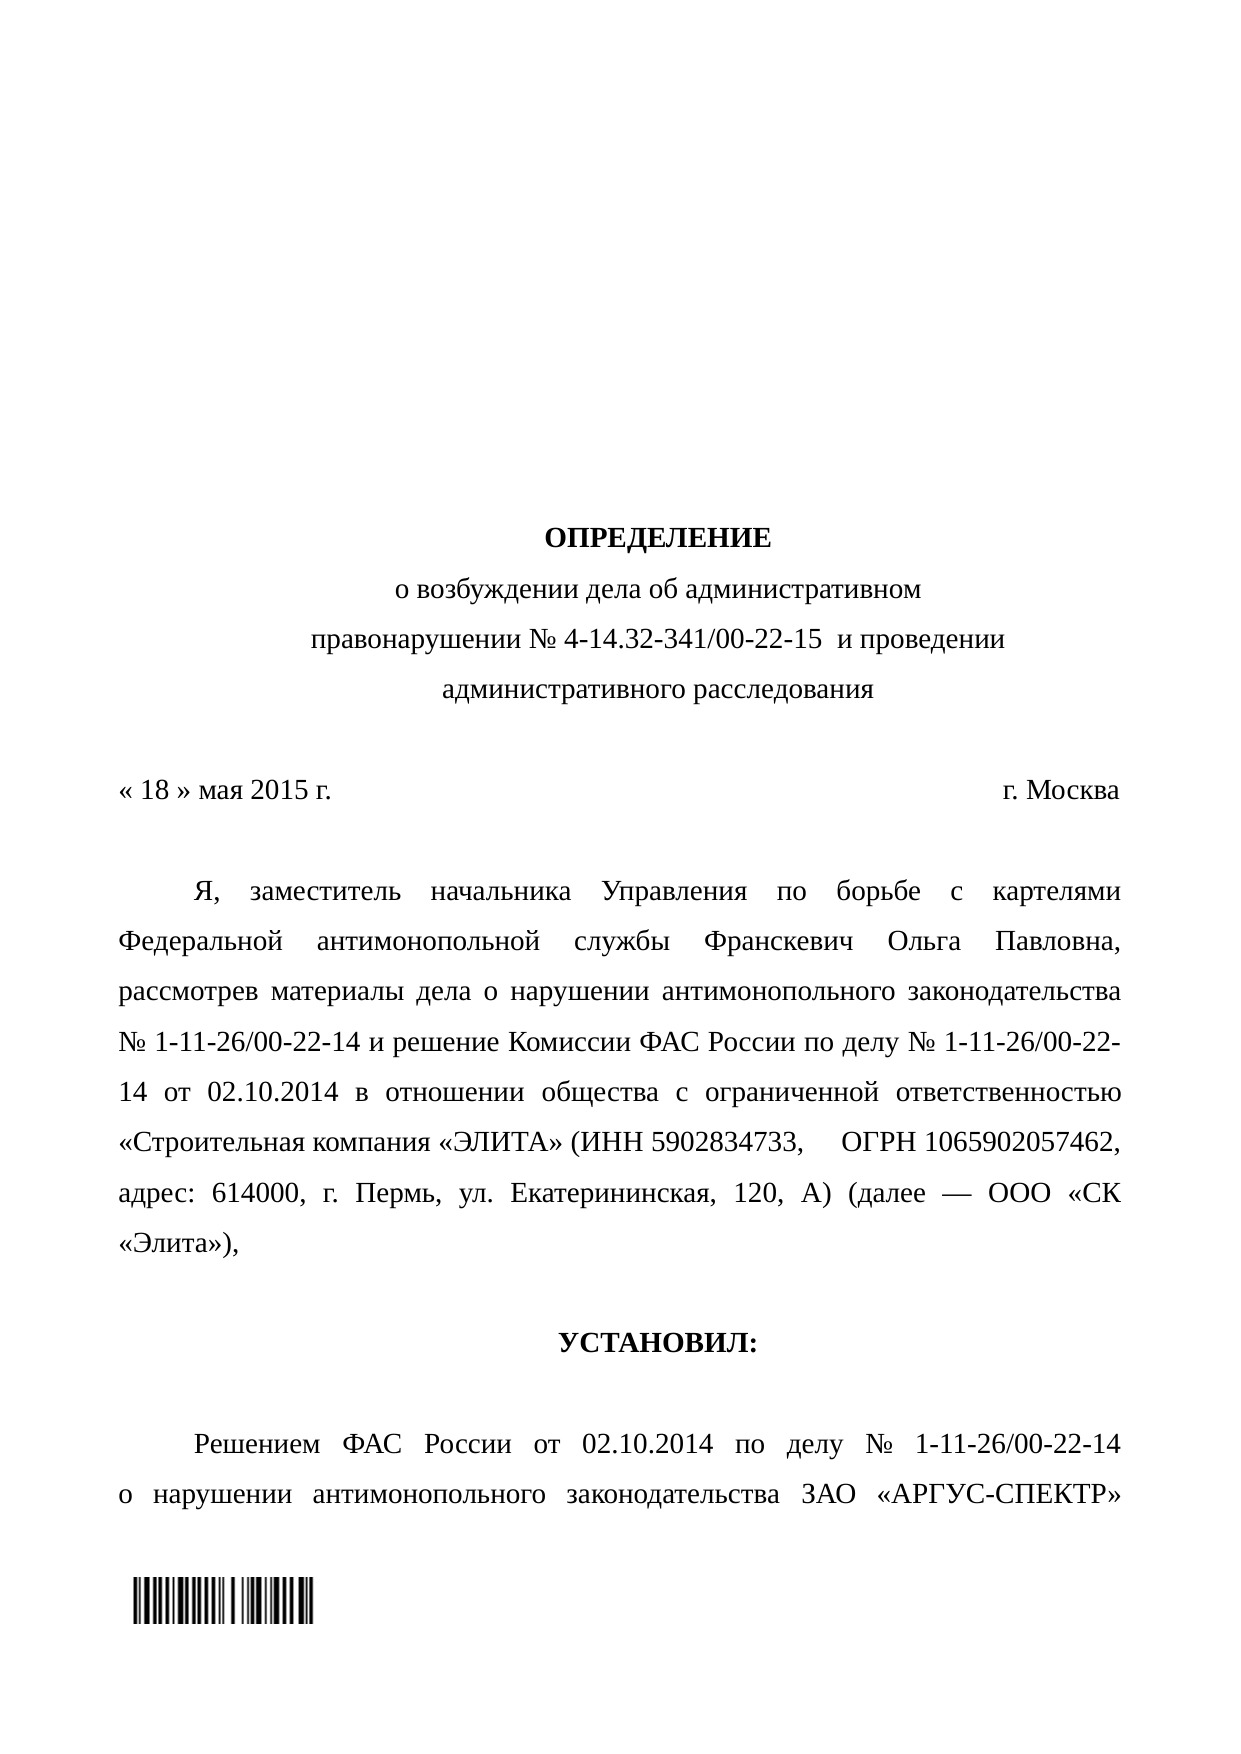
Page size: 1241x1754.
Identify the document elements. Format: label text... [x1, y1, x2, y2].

text о возбуждении дела об административном [118, 571, 1122, 604]
text УСТАНОВИЛ: [118, 1326, 1122, 1359]
text Решением ФАС России от 02.10.2014 по делу № 1-11-26/00-22-14 о нарушении антимонопольного законодательства ЗАО «АРГУС-СПЕКТР» [118, 1426, 1122, 1510]
picture [118, 1577, 331, 1624]
text Я, заместитель начальника Управления по борьбе с картелями Федеральной антимонопольной службы Франскевич Ольга Павловна, рассмотрев материалы дела о нарушении антимонопольного законодательства № 1-11-26/00-22-14 и решение Комиссии ФАС России по делу № 1-11-26/00-22-14 от 02.10.2014 в отношении общества с ограниченной ответственностью «Строительная компания «ЭЛИТА» (ИНН 5902834733, ОГРН 1065902057462, адрес: 614000, г. Пермь, ул. Екатерининская, 120, А) (далее — ООО «СК «Элита»), [118, 873, 1122, 1258]
text « 18 » мая 2015 г. г. Москва [118, 772, 1122, 806]
text ОПРЕДЕЛЕНИЕ [118, 521, 1122, 554]
text правонарушении № 4-14.32-341/00-22-15 и проведении [118, 621, 1122, 655]
text административного расследования [118, 672, 1122, 705]
